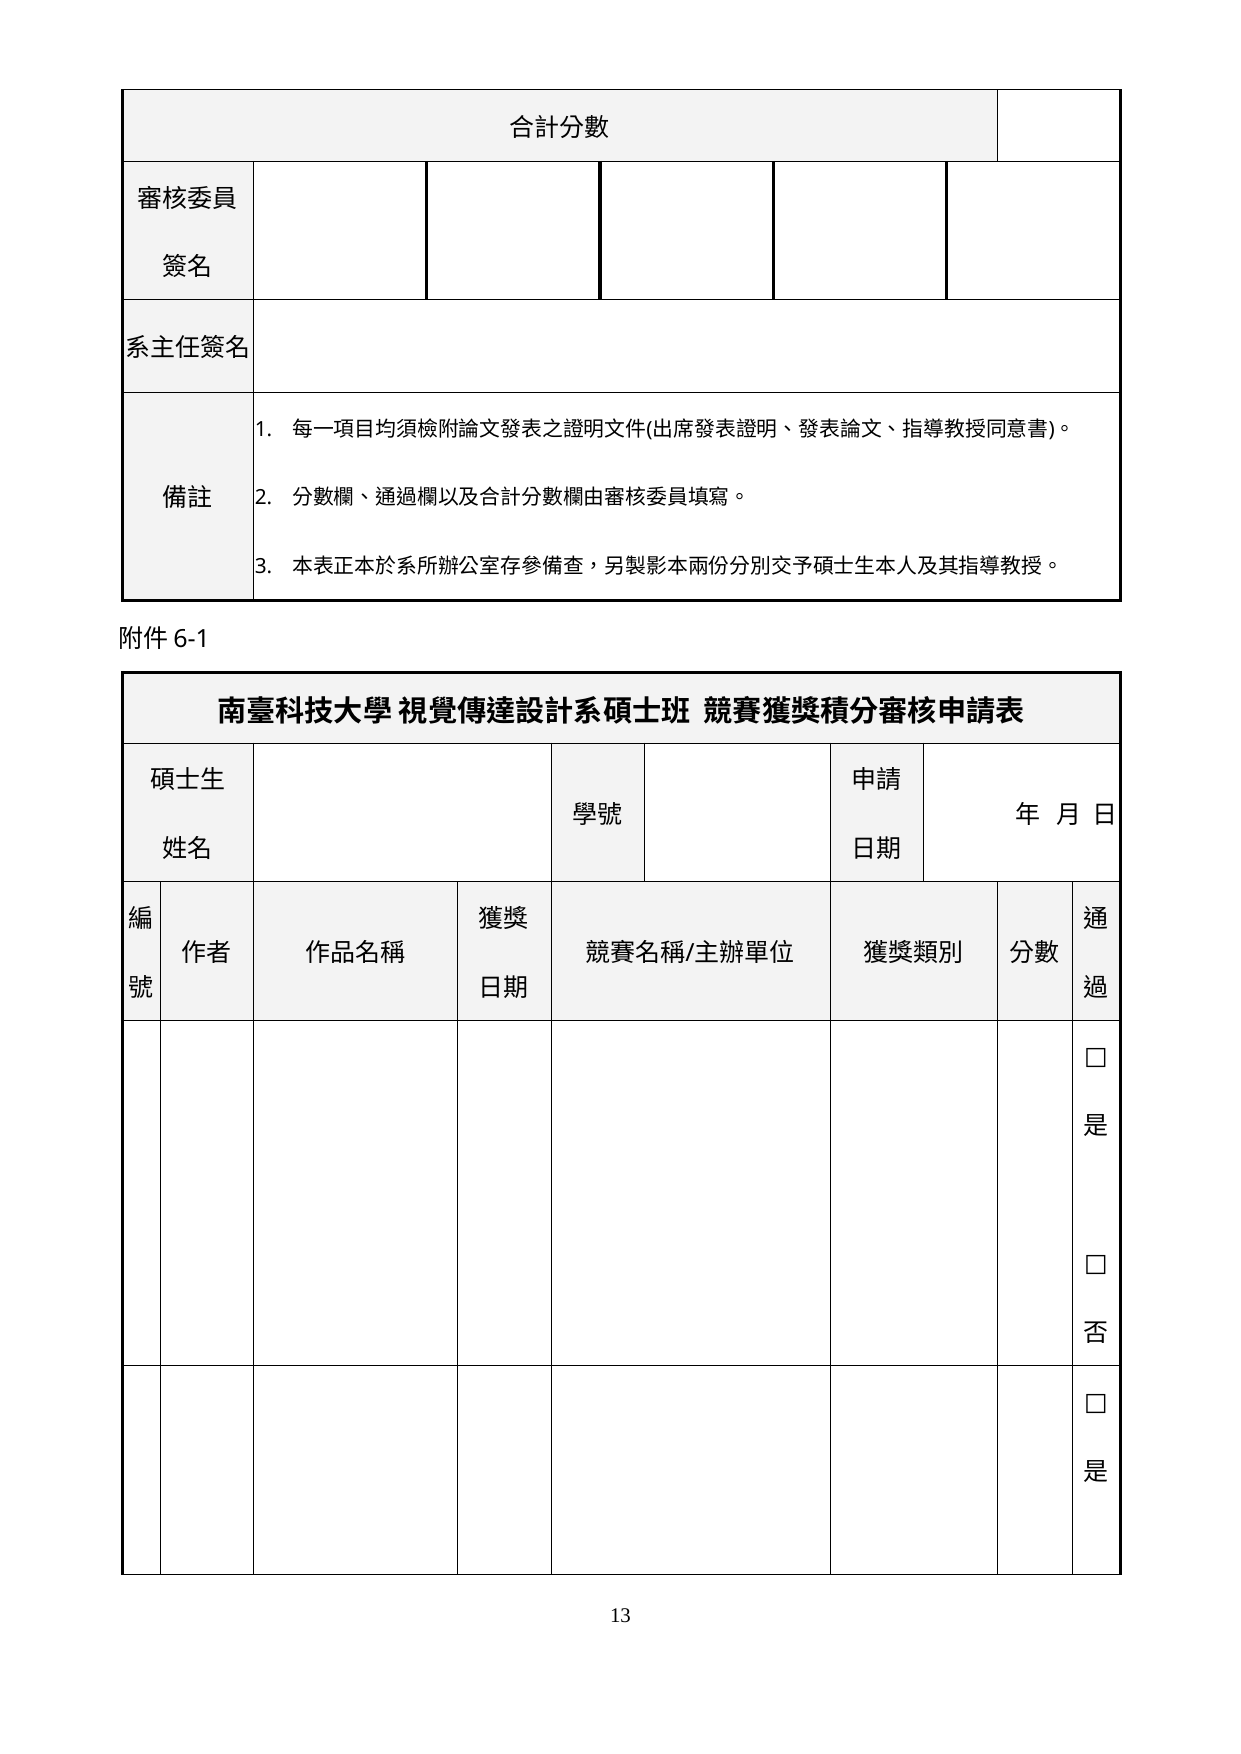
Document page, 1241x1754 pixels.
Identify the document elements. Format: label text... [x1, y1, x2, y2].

table_cell 競賽名稱/主辦單位 [552, 882, 830, 1020]
table_cell [161, 1366, 253, 1574]
table_cell □ 是 [1073, 1366, 1119, 1574]
table_cell 備註 [124, 393, 253, 599]
table_cell 年 月 日 [924, 744, 1119, 881]
table_cell [124, 1366, 160, 1574]
table_cell 申請 日期 [831, 744, 923, 881]
table_cell [254, 300, 1119, 392]
table_cell [831, 1366, 997, 1574]
table_cell [458, 1021, 551, 1364]
table_cell 分數 [998, 882, 1072, 1020]
table_cell 合計分數 [124, 90, 997, 161]
table_cell 作品名稱 [254, 882, 457, 1020]
text 附件6-1 [118, 602, 1122, 671]
table_cell [458, 1366, 551, 1574]
table_cell [645, 744, 830, 881]
table_cell 獲獎類別 [831, 882, 997, 1020]
table_cell [124, 1021, 160, 1364]
table_cell [254, 744, 551, 881]
table_cell 審核委員 簽名 [124, 162, 253, 299]
table_cell 碩士生 姓名 [124, 744, 253, 881]
table_cell [161, 1021, 253, 1364]
table_cell 每一項目均須檢附論文發表之證明文件(出席發表證明、發表論文、指導教授同意書)。 分數欄、通過欄以及合計分數欄由審核委員填寫。 本表正本於系所辦公室存參備查，另製影本兩份分別交予碩士生本人及其指導教授。 [254, 393, 1119, 599]
table_cell 獲獎 日期 [458, 882, 551, 1020]
table_cell □ 是 □ 否 [1073, 1021, 1119, 1364]
table_cell [552, 1366, 830, 1574]
table_cell [254, 1366, 457, 1574]
table_cell 學號 [552, 744, 644, 881]
table_header 南臺科技大學 視覺傳達設計系碩士班 競賽獲獎積分審核申請表 [124, 674, 1119, 743]
table_cell [254, 1021, 457, 1364]
table_cell 編 號 [124, 882, 160, 1020]
table_cell [998, 90, 1119, 161]
table_cell 作者 [161, 882, 253, 1020]
table_cell [998, 1366, 1072, 1574]
table_cell 系主任簽名 [124, 300, 253, 392]
table_cell [428, 162, 598, 299]
table_cell [948, 162, 1119, 299]
table_cell [998, 1021, 1072, 1364]
table_cell [254, 162, 425, 299]
table_cell [552, 1021, 830, 1364]
table_cell [831, 1021, 997, 1364]
table_cell [775, 162, 945, 299]
table_cell [602, 162, 772, 299]
table_cell 通過 [1073, 882, 1119, 1020]
